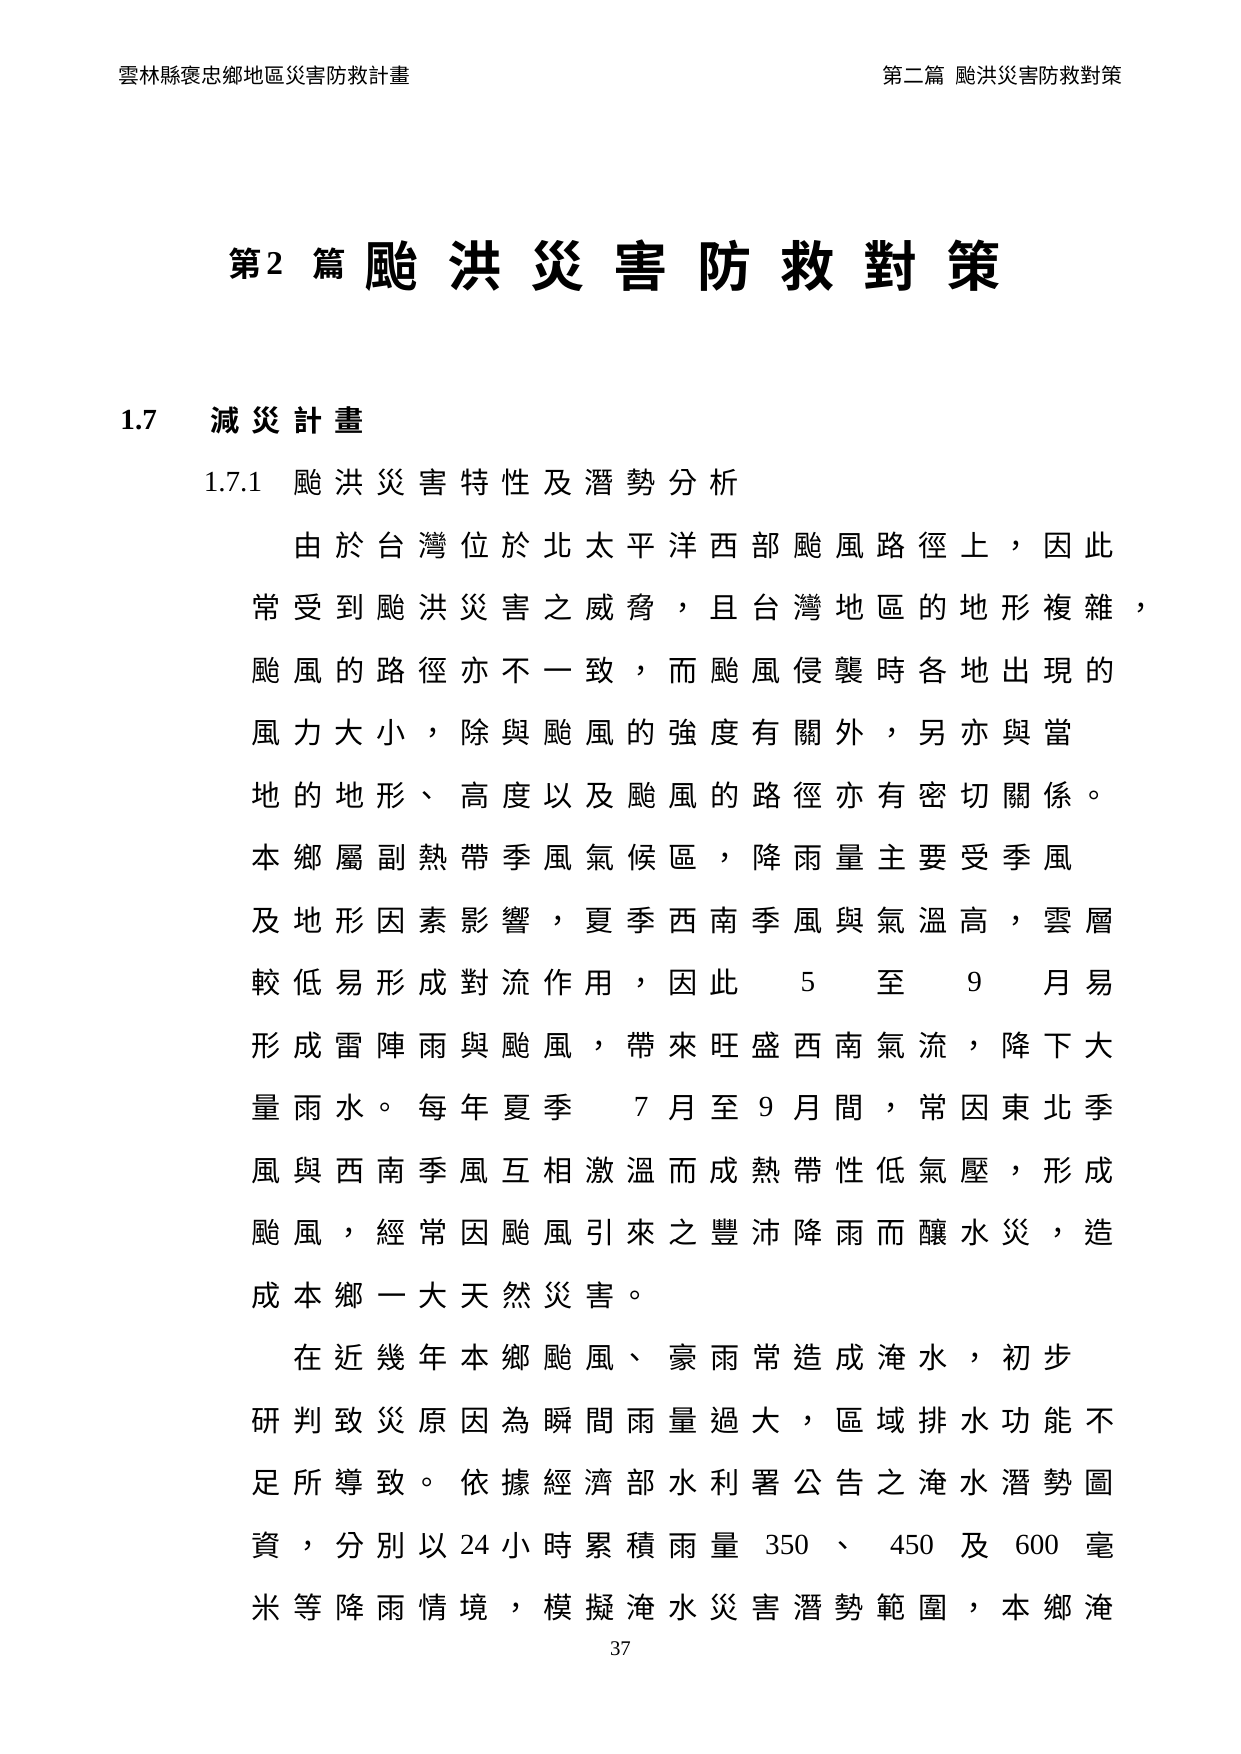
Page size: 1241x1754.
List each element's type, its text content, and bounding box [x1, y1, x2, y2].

list 減災計畫 [120, 377, 1120, 439]
list 颱洪災害特性及潛勢分析 [179, 439, 1120, 502]
text 由於台灣位於北太平洋西部颱風路徑上，因此常受到颱洪災害之威脅，且台灣地區的地形複雜，颱風的路徑亦不一致，而颱風侵襲時各地出現的風力大小，除與颱風的強度有關外，另亦與當地的地形、高度以及颱風的路徑亦有密切關係。本鄉屬副熱帶季風氣候區，降雨量主要受季風及地形因素影響，夏季西南季風與氣溫高，雲層較低易形成對流作用，因此5至9月易形成雷陣雨與颱風，帶來旺盛西南氣流，降下大量雨水。每年夏季7月至9月間，常因東北季風與西南季風互相激溫而成熱帶性低氣壓，形成颱風，經常因颱風引來之豐沛降雨而釀水災，造成本鄉一大天然災害。 [213, 502, 1120, 1314]
text 在近幾年本鄉颱風、豪雨常造成淹水，初步研判致災原因為瞬間雨量過大，區域排水功能不足所導致。依據經濟部水利署公告之淹水潛勢圖資，分別以24小時累積雨量350、450及600毫米等降雨情境，模擬淹水災害潛勢範圍，本鄉淹 [213, 1314, 1120, 1627]
subtitle 颱洪災害防救對策 [120, 189, 1120, 314]
